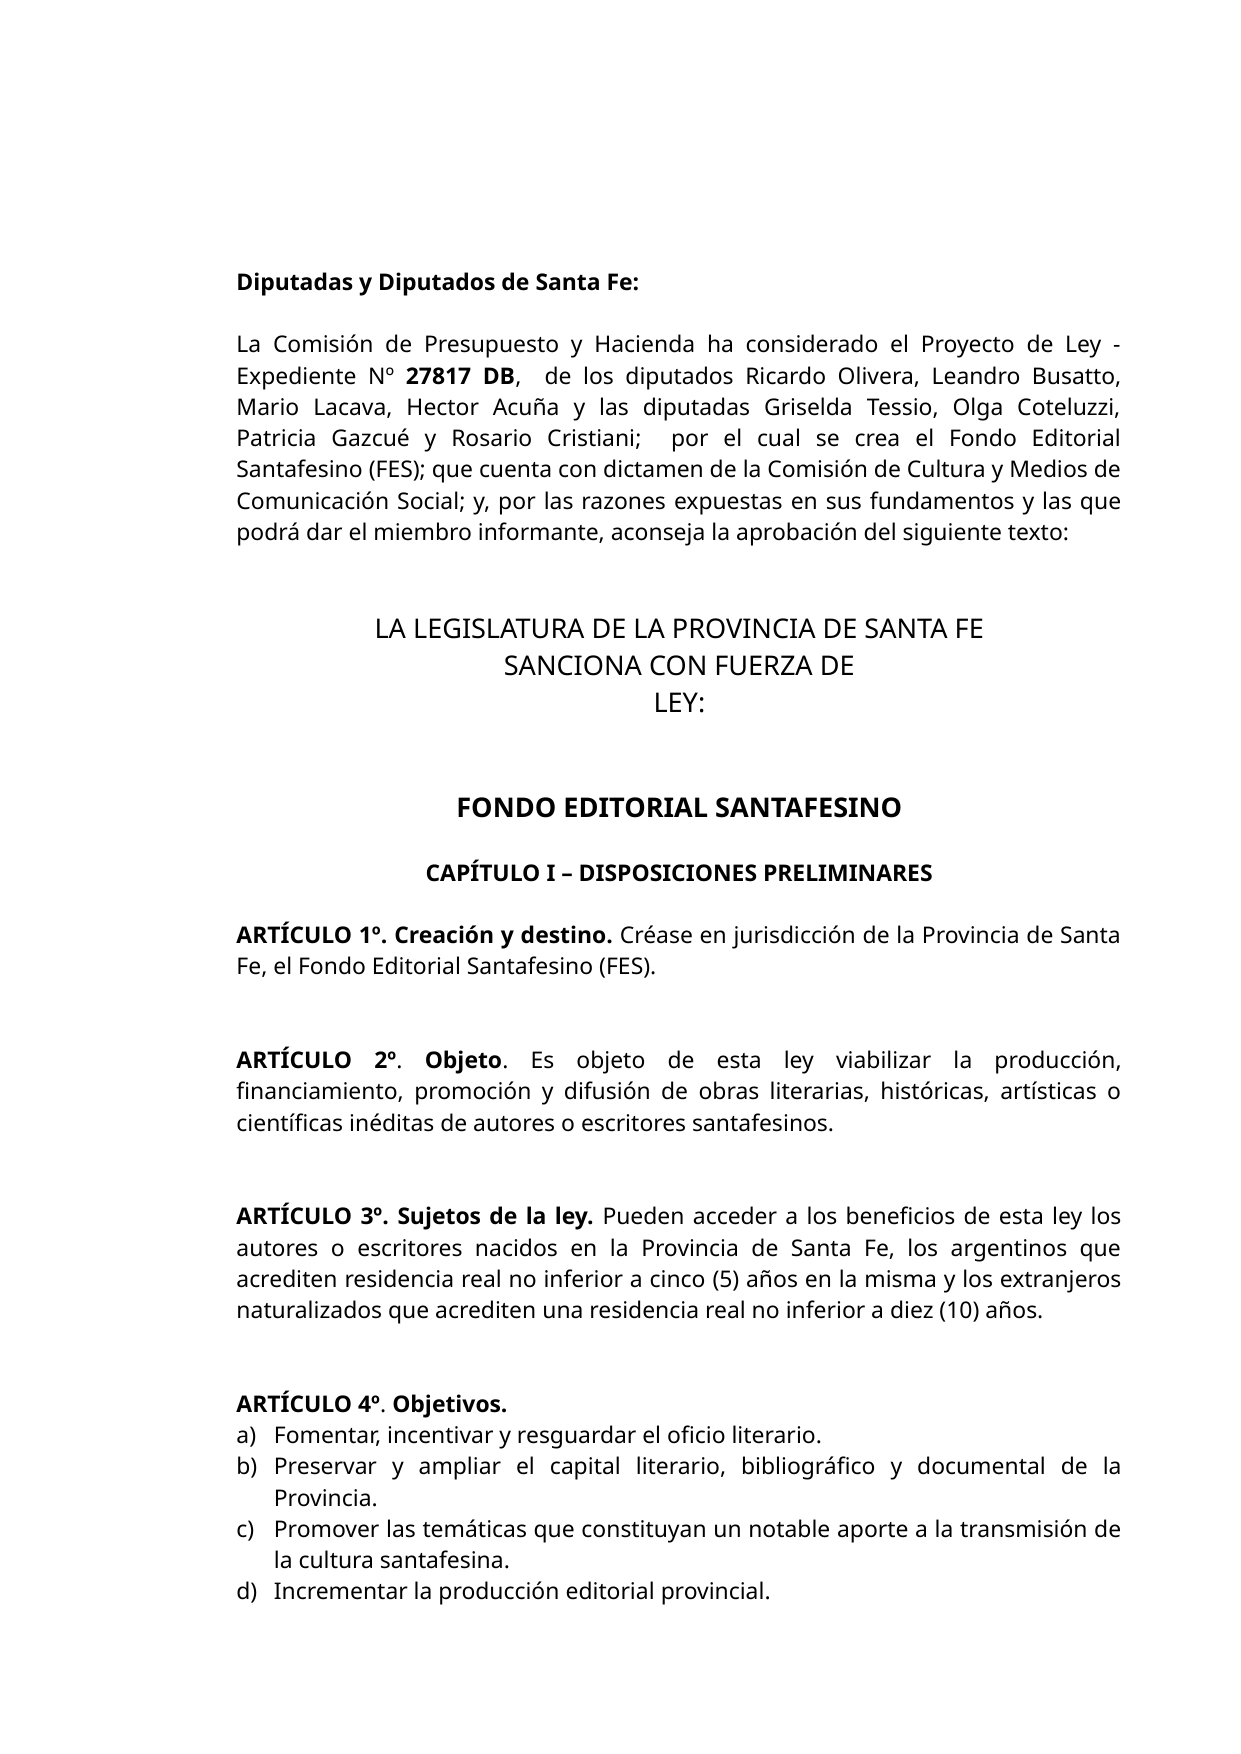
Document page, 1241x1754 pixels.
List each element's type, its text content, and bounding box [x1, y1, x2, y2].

text ARTÍCULO 2º. Objeto. Es objeto de esta ley viabilizar la producción, financiamiento, promoción y difusión de obras literarias, históricas, artísticas o científicas inéditas de autores o escritores santafesinos. [236, 1044, 1122, 1138]
text sanciona con fuerza de [236, 646, 1122, 683]
text La Comisión de Presupuesto y Hacienda ha considerado el Proyecto de Ley - Expediente Nº 27817 DB, de los diputados Ricardo Olivera, Leandro Busatto, Mario Lacava, Hector Acuña y las diputadas Griselda Tessio, Olga Coteluzzi, Patricia Gazcué y Rosario Cristiani; por el cual se crea el Fondo Editorial Santafesino (FES); que cuenta con dictamen de la Comisión de Cultura y Medios de Comunicación Social; y, por las razones expuestas en sus fundamentos y las que podrá dar el miembro informante, aconseja la aprobación del siguiente texto: [236, 328, 1122, 547]
list Fomentar, incentivar y resguardar el oficio literario. [236, 1419, 1122, 1450]
text ARTÍCULO 1º. Creación y destino. Créase en jurisdicción de la Provincia de Santa Fe, el Fondo Editorial Santafesino (FES). [236, 919, 1122, 981]
text Diputadas y Diputados de Santa Fe: [236, 266, 1122, 297]
text Capítulo I – DISPOSICIONES preliminares [236, 856, 1122, 888]
list Preservar y ampliar el capital literario, bibliográfico y documental de la Provincia. [236, 1450, 1122, 1513]
text Ley: [236, 683, 1122, 720]
list Promover las temáticas que constituyan un notable aporte a la transmisión de la cultura santafesina. [236, 1513, 1122, 1575]
list Incrementar la producción editorial provincial. [236, 1575, 1122, 1606]
text ARTÍCULO 3º. Sujetos de la ley. Pueden acceder a los beneficios de esta ley los autores o escritores nacidos en la Provincia de Santa Fe, los argentinos que acrediten residencia real no inferior a cinco (5) años en la misma y los extranjeros naturalizados que acrediten una residencia real no inferior a diez (10) años. [236, 1200, 1122, 1325]
text LA LEGISLATURA DE LA PROVINCIA DE SANTA FE [236, 609, 1122, 646]
text ARTÍCULO 4º. Objetivos. [236, 1388, 1122, 1419]
text Fondo EDITORIAL Santafesino [236, 788, 1122, 825]
